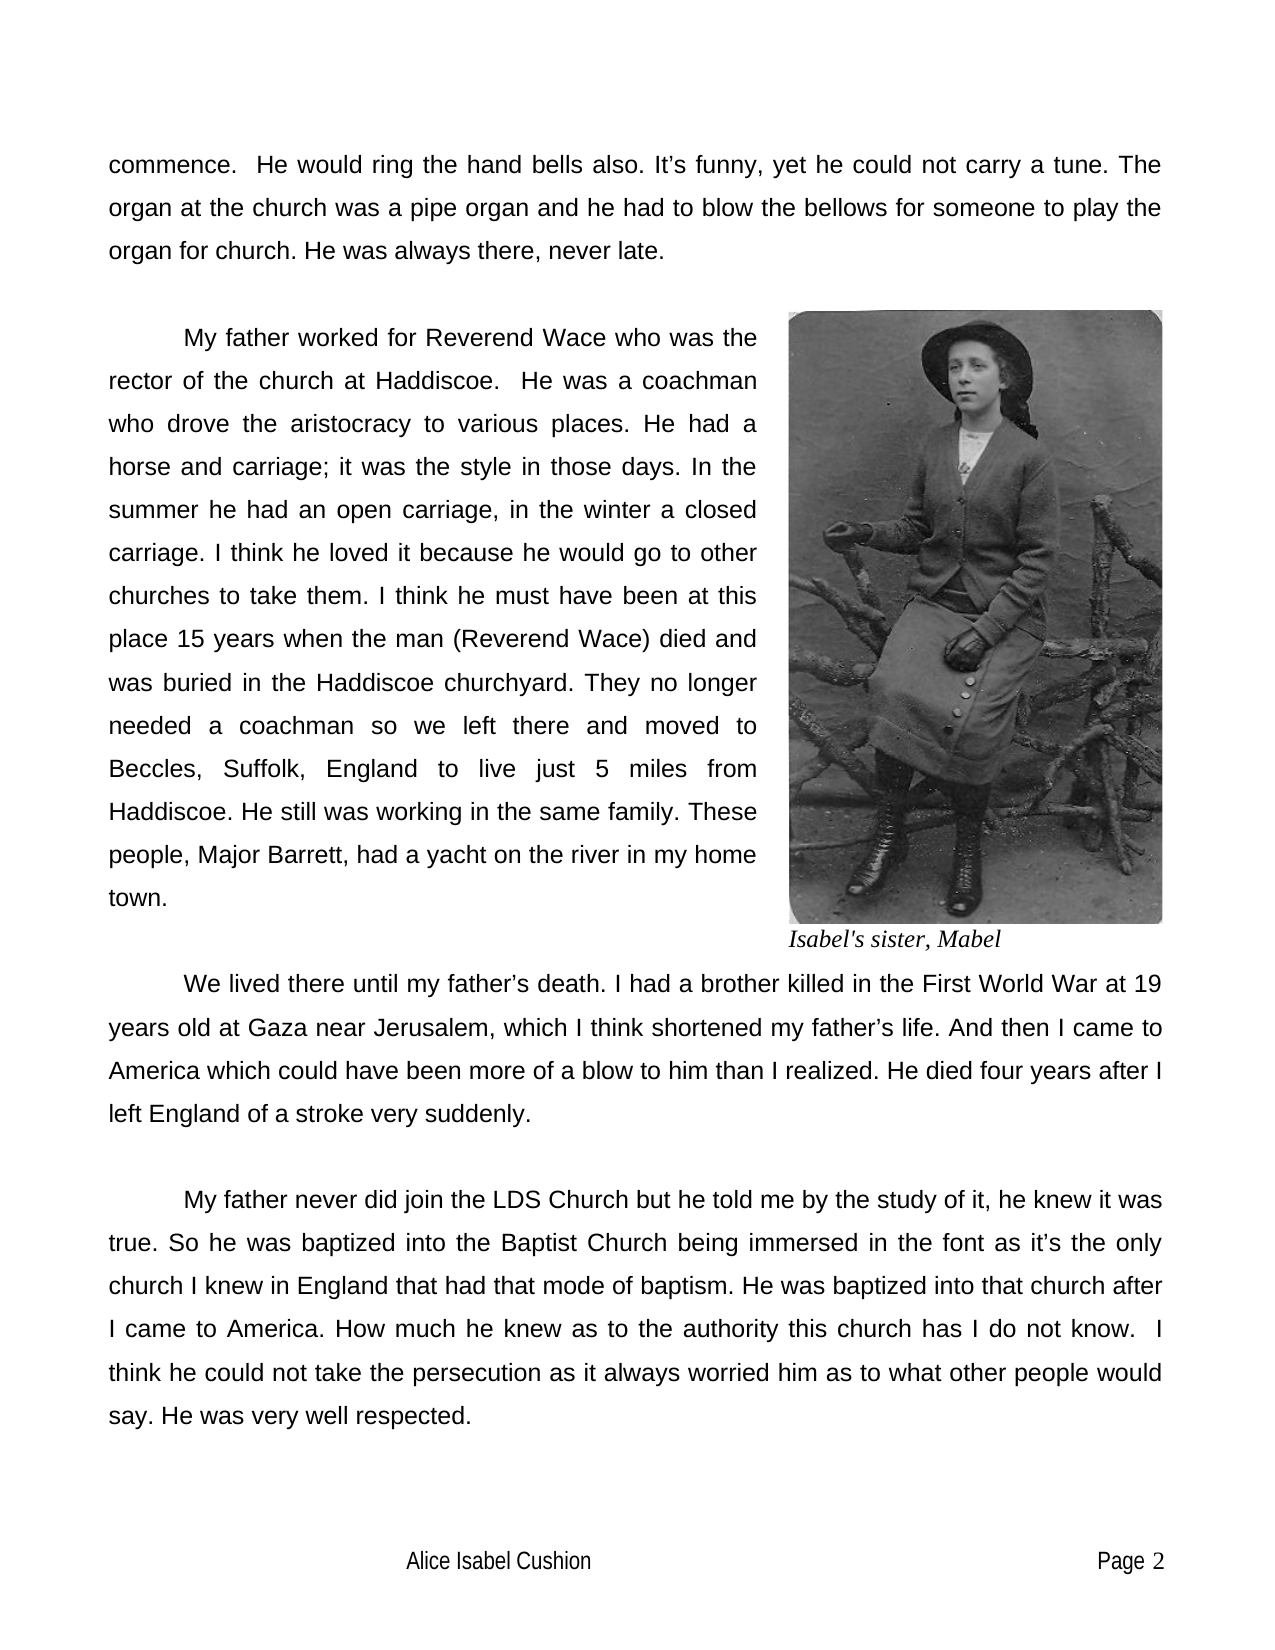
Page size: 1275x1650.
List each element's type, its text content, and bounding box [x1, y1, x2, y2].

text Isabel's sister, Mabel [788, 924, 1162, 953]
text We lived there until my father’s death. I had a brother killed in the First World War at 19 years old at Gaza near Jerusalem, which I think shortened my father’s life. And then I came to America which could have been more of a blow to him than I realized. He died four years after I left England of a stroke very suddenly. [108, 969, 1164, 1127]
text My father never did join the LDS Church but he told me by the study of it, he knew it was true. So he was baptized into the Baptist Church being immersed in the font as it’s the only church I knew in England that had that mode of baptism. He was baptized into that church after I came to America. How much he knew as to the authority this church has I do not know. I think he could not take the persecution as it always worried him as to what other people would say. He was very well respected. [108, 1185, 1164, 1429]
text commence. He would ring the hand bells also. It’s funny, yet he could not carry a tune. The organ at the church was a pipe organ and he had to blow the bellows for someone to play the organ for church. He was always there, never late. [108, 150, 1164, 265]
text My father worked for Reverend Wace who was the rector of the church at Haddiscoe. He was a coachman who drove the aristocracy to various places. He had a horse and carriage; it was the style in those days. In the summer he had an open carriage, in the winter a closed carriage. I think he loved it because he would go to other churches to take them. I think he must have been at this place 15 years when the man (Reverend Wace) died and was buried in the Haddiscoe churchyard. They no longer needed a coachman so we left there and moved to Beccles, Suffolk, England to live just 5 miles from Haddiscoe. He still was working in the same family. These people, Major Barrett, had a yacht on the river in my home town. [108, 322, 788, 912]
picture [788, 310, 1163, 924]
